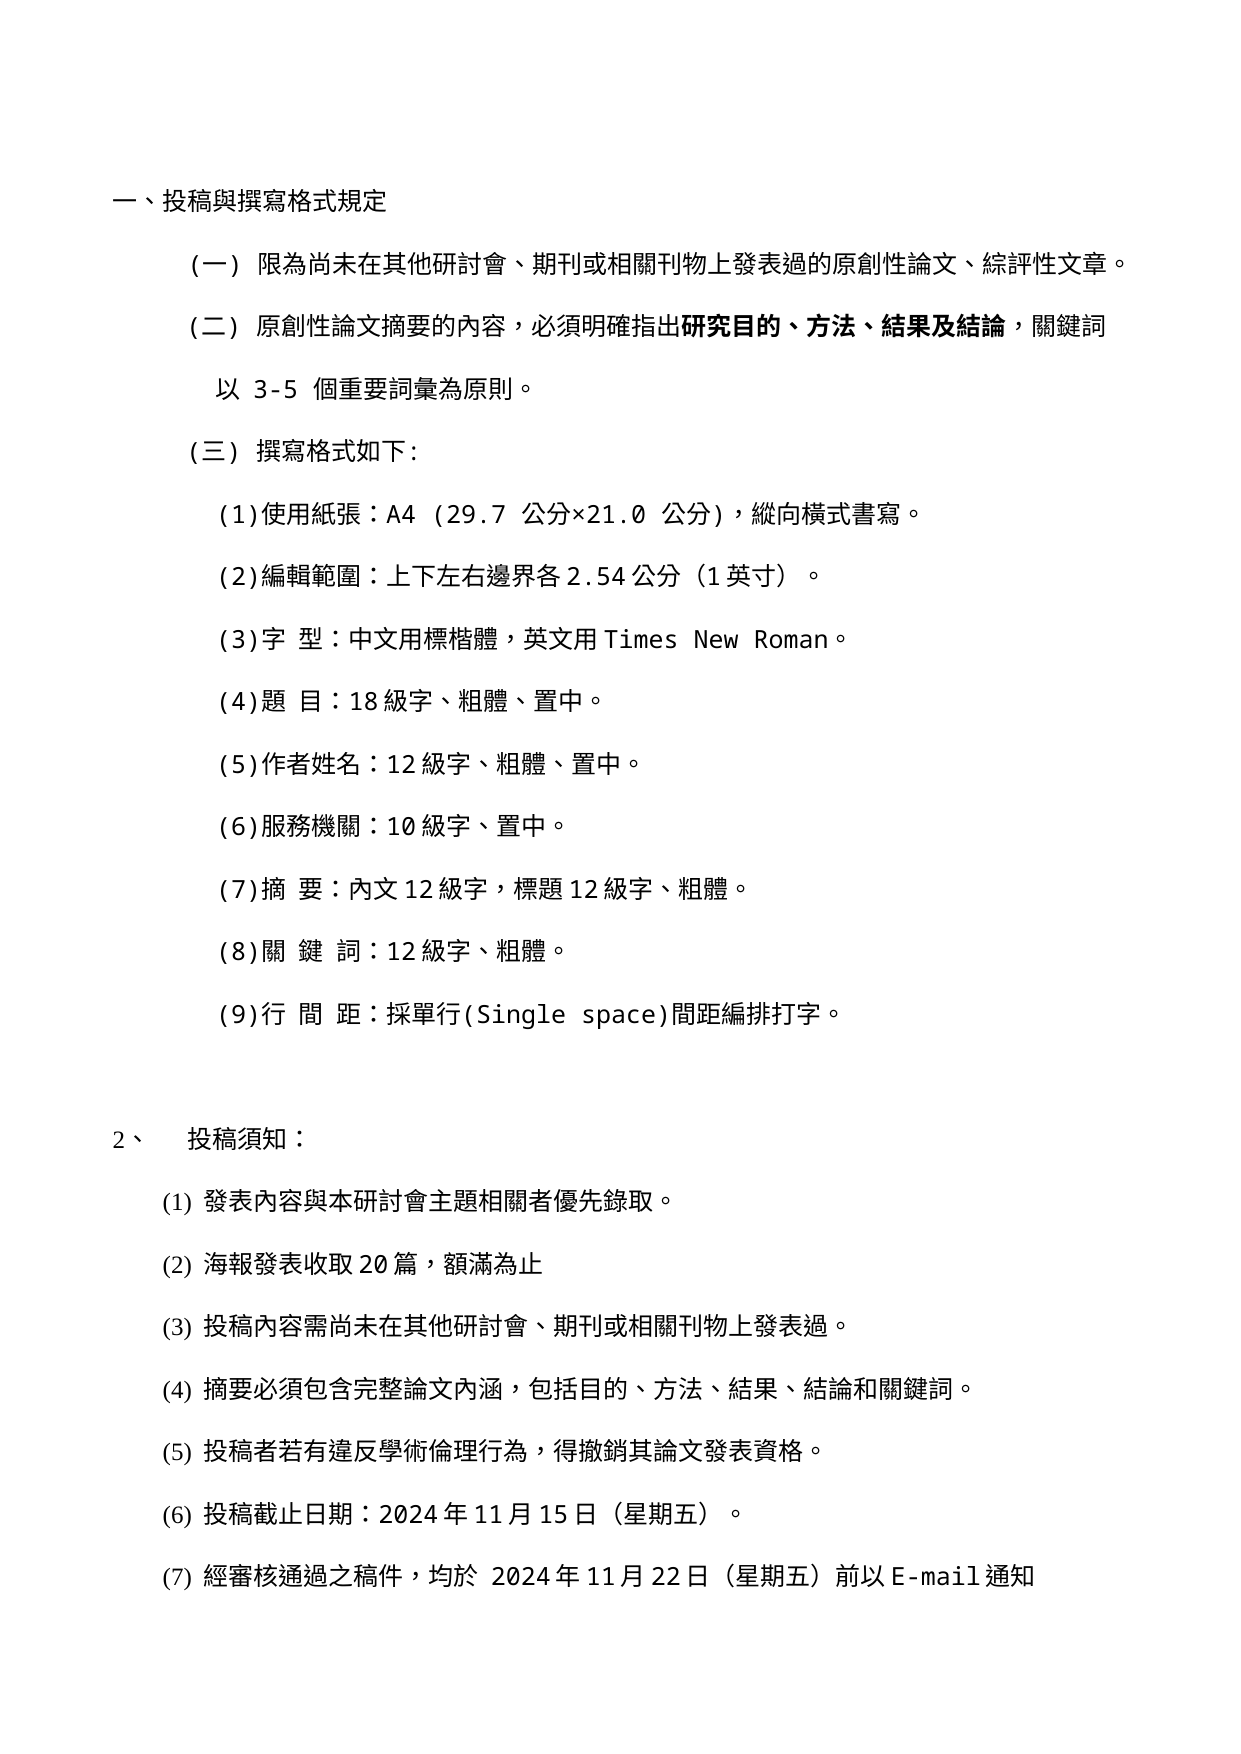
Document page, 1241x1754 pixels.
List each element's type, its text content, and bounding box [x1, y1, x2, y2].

list 發表內容與本研討會主題相關者優先錄取。 [162, 1158, 1128, 1221]
text 一、投稿與撰寫格式規定 [112, 158, 1128, 221]
text (二) 原創性論文摘要的內容，必須明確指出研究目的、方法、結果及結論，關鍵詞以 3-5 個重要詞彙為原則。 [186, 283, 1128, 408]
list 投稿截止日期：2024年11月15日（星期五）。 [162, 1471, 1128, 1533]
text (一) 限為尚未在其他研討會、期刊或相關刊物上發表過的原創性論文、綜評性文章。 [187, 221, 1128, 283]
list 投稿須知： [112, 1096, 1128, 1158]
text (1)使用紙張：A4 (29.7 公分×21.0 公分)，縱向橫式書寫。 [216, 471, 1128, 533]
text (6)服務機關：10級字、置中。 [216, 783, 1128, 846]
list 摘要必須包含完整論文內涵，包括目的、方法、結果、結論和關鍵詞。 [162, 1346, 1128, 1408]
text (4)題 目：18級字、粗體、置中。 [216, 658, 1128, 721]
text (9)行 間 距：採單行(Single space)間距編排打字。 [216, 971, 1128, 1033]
text (三) 撰寫格式如下: [186, 408, 1128, 471]
list 投稿者若有違反學術倫理行為，得撤銷其論文發表資格。 [162, 1408, 1128, 1471]
text (8)關 鍵 詞：12級字、粗體。 [216, 908, 1128, 971]
text (2)編輯範圍：上下左右邊界各2.54公分（1英寸）。 [216, 533, 1128, 596]
list 經審核通過之稿件，均於 2024年11月22日（星期五）前以E-mail通知 [162, 1533, 1128, 1596]
text (7)摘 要：內文12級字，標題12級字、粗體。 [216, 846, 1128, 908]
list 投稿內容需尚未在其他研討會、期刊或相關刊物上發表過。 [162, 1283, 1128, 1346]
text (5)作者姓名：12級字、粗體、置中。 [216, 721, 1128, 783]
text (3)字 型：中文用標楷體，英文用Times New Roman。 [216, 596, 1128, 658]
list 海報發表收取20篇，額滿為止 [162, 1221, 1128, 1283]
